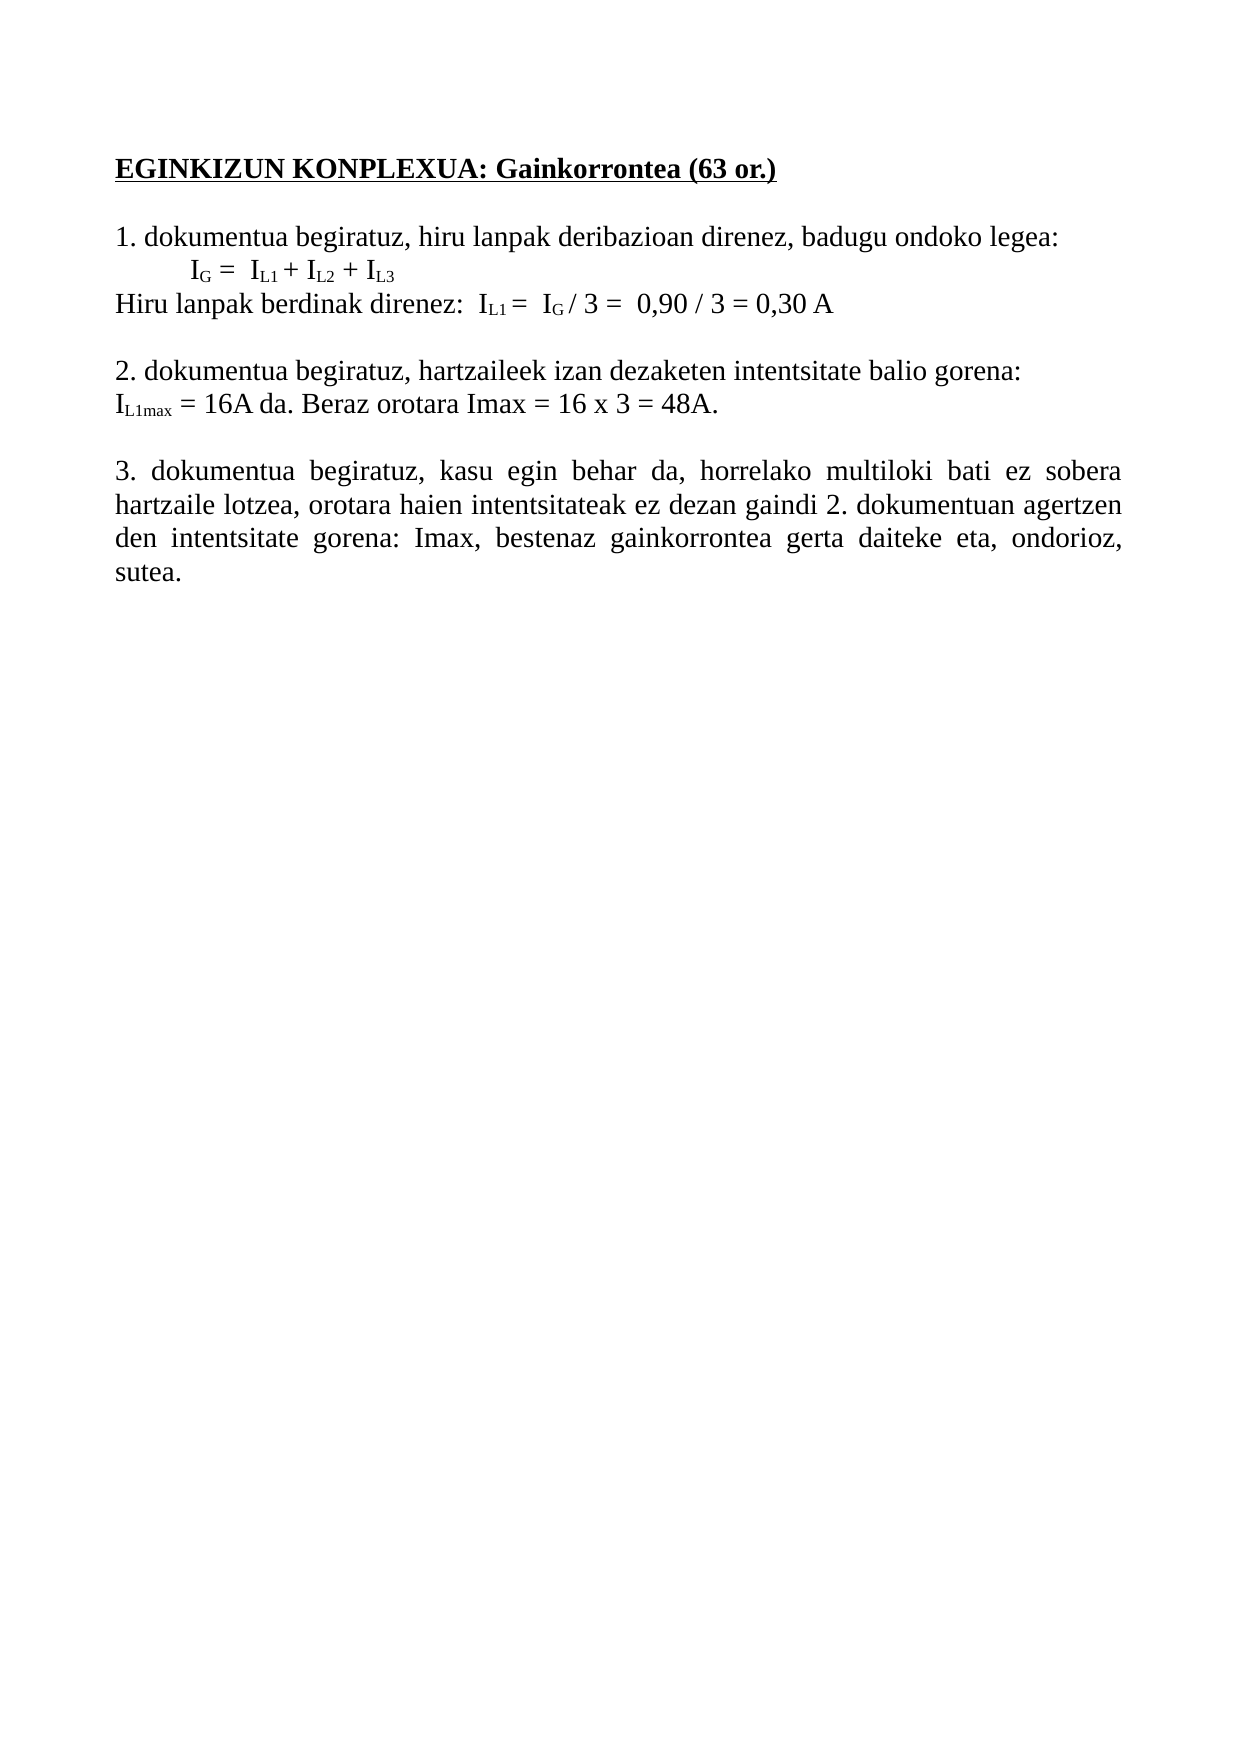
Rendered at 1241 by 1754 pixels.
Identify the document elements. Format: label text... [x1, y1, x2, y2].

text 1. dokumentua begiratuz, hiru lanpak deribazioan direnez, badugu ondoko legea: [115, 219, 1123, 252]
text IL1max = 16A da. Beraz orotara Imax = 16 x 3 = 48A. [115, 386, 1123, 420]
text 2. dokumentua begiratuz, hartzaileek izan dezaketen intentsitate balio gorena: [115, 353, 1123, 386]
text Hiru lanpak berdinak direnez: IL1 = IG / 3 = 0,90 / 3 = 0,30 A [115, 286, 1123, 319]
list IG = IL1 + IL2 + IL3 [152, 252, 1123, 286]
text EGINKIZUN KONPLEXUA: Gainkorrontea (63 or.) [115, 152, 1123, 185]
text 3. dokumentua begiratuz, kasu egin behar da, horrelako multiloki bati ez sobera hartzaile lotzea, orotara haien intentsitateak ez dezan gaindi 2. dokumentuan agertzen den intentsitate gorena: Imax, bestenaz gainkorrontea gerta daiteke eta, ondorioz, sutea. [115, 453, 1123, 588]
